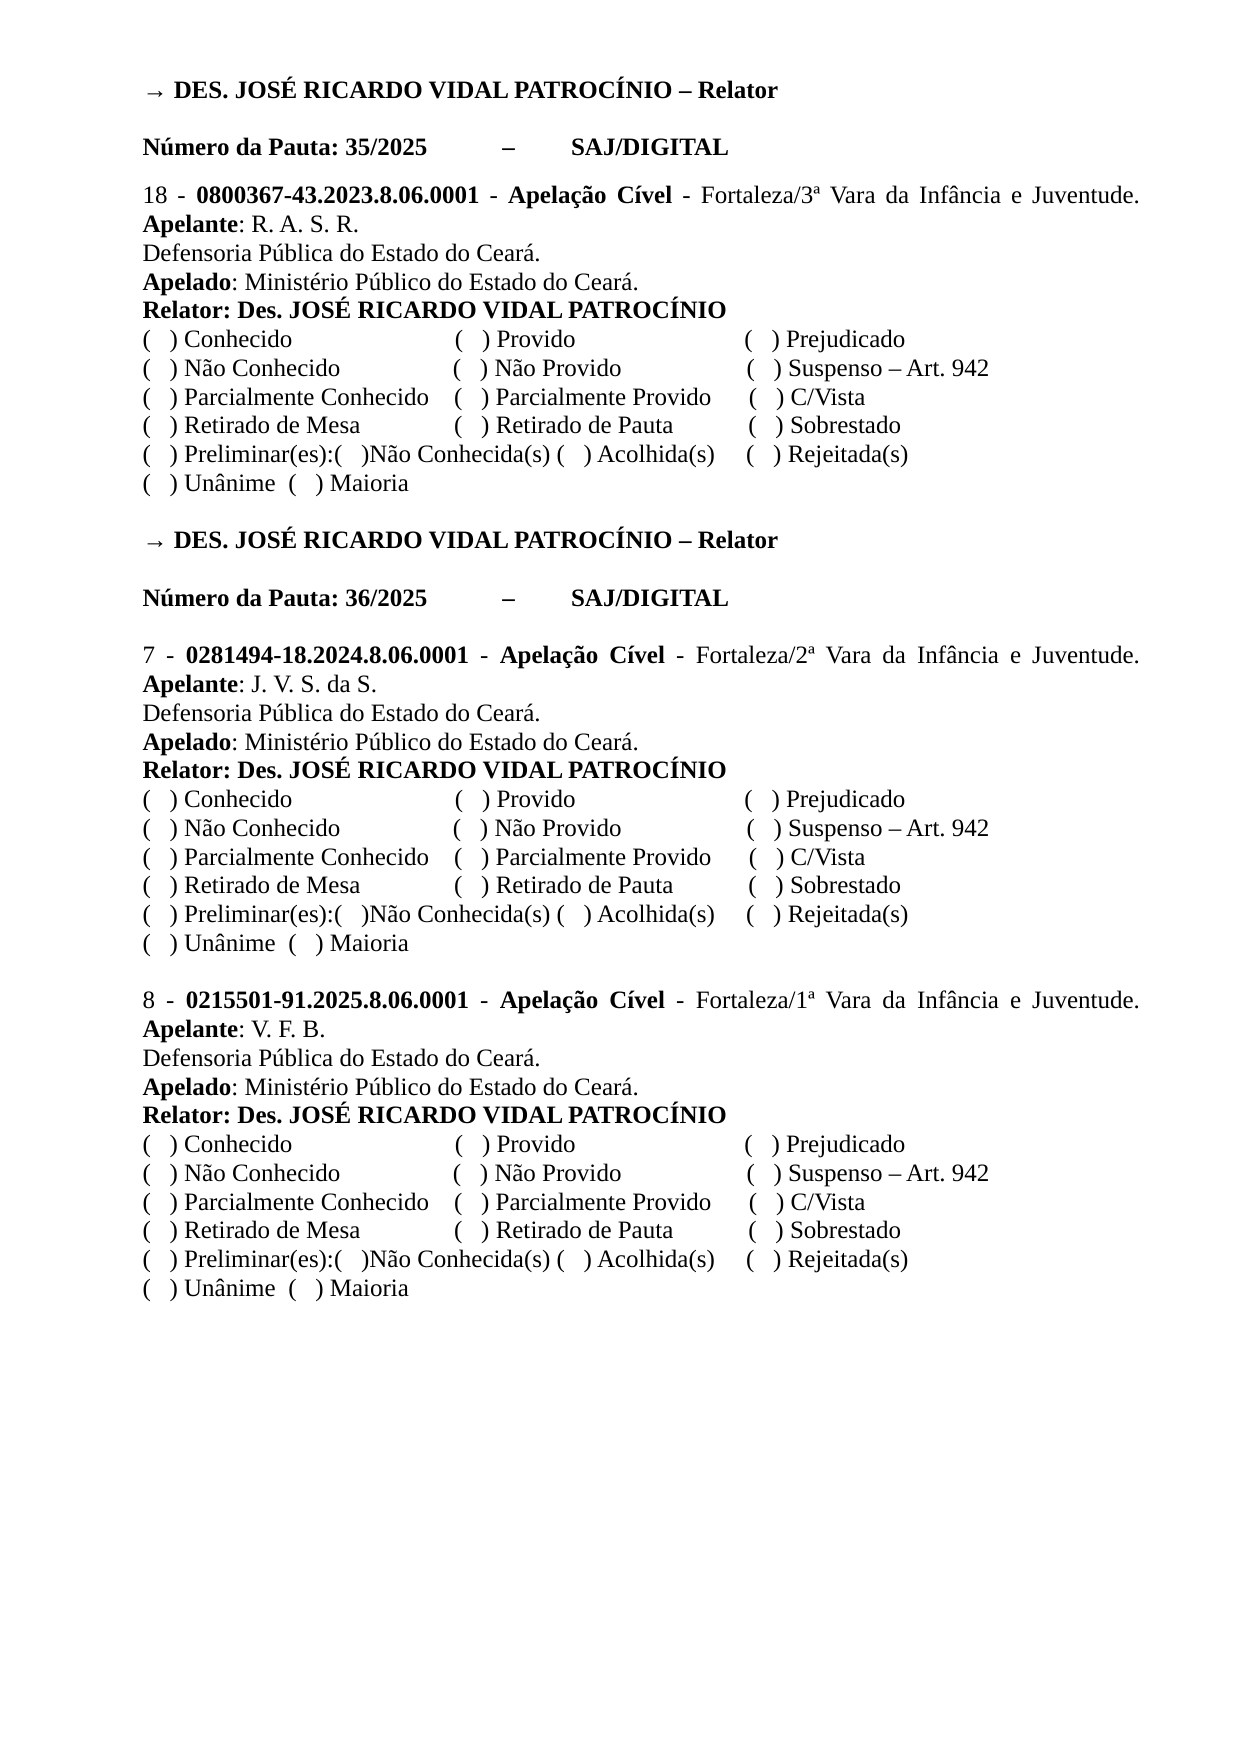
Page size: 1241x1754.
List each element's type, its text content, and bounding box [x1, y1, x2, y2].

text ( ) Unânime ( ) Maioria [142, 928, 1158, 957]
text Número da Pauta: 35/2025 – SAJ/DIGITAL [142, 132, 1141, 161]
text Defensoria Pública do Estado do Ceará. [142, 238, 1141, 267]
text Relator: Des. JOSÉ RICARDO VIDAL PATROCÍNIO [142, 755, 1141, 784]
text Relator: Des. JOSÉ RICARDO VIDAL PATROCÍNIO [142, 295, 1141, 324]
text Defensoria Pública do Estado do Ceará. [142, 698, 1141, 727]
text Apelado: Ministério Público do Estado do Ceará. [142, 727, 1141, 755]
text → DES. JOSÉ RICARDO VIDAL PATROCÍNIO – Relator [142, 75, 1141, 104]
text ( ) Unânime ( ) Maioria [142, 468, 1158, 497]
text ( ) Unânime ( ) Maioria [142, 1273, 1158, 1302]
text ( ) Parcialmente Conhecido ( ) Parcialmente Provido ( ) C/Vista [142, 842, 1158, 870]
text ( ) Preliminar(es):( )Não Conhecida(s) ( ) Acolhida(s) ( ) Rejeitada(s) [142, 899, 1158, 928]
text Apelado: Ministério Público do Estado do Ceará. [142, 267, 1141, 295]
text 18 - 0800367-43.2023.8.06.0001 - Apelação Cível - Fortaleza/3ª Vara da Infância e Juventude. Apelante: R. A. S. R. [142, 180, 1141, 238]
text ( ) Parcialmente Conhecido ( ) Parcialmente Provido ( ) C/Vista [142, 1187, 1158, 1215]
text Relator: Des. JOSÉ RICARDO VIDAL PATROCÍNIO [142, 1100, 1141, 1129]
text ( ) Conhecido ( ) Provido ( ) Prejudicado [142, 324, 1141, 353]
text ( ) Conhecido ( ) Provido ( ) Prejudicado [142, 784, 1141, 813]
text Apelado: Ministério Público do Estado do Ceará. [142, 1072, 1141, 1100]
text ( ) Preliminar(es):( )Não Conhecida(s) ( ) Acolhida(s) ( ) Rejeitada(s) [142, 439, 1158, 468]
text ( ) Não Conhecido ( ) Não Provido ( ) Suspenso – Art. 942 [142, 1158, 1158, 1187]
text ( ) Retirado de Mesa ( ) Retirado de Pauta ( ) Sobrestado [142, 410, 1158, 439]
text 7 - 0281494-18.2024.8.06.0001 - Apelação Cível - Fortaleza/2ª Vara da Infância e Juventude. Apelante: J. V. S. da S. [142, 640, 1141, 698]
text → DES. JOSÉ RICARDO VIDAL PATROCÍNIO – Relator [142, 525, 1141, 554]
text ( ) Não Conhecido ( ) Não Provido ( ) Suspenso – Art. 942 [142, 353, 1158, 382]
text Número da Pauta: 36/2025 – SAJ/DIGITAL [142, 583, 1141, 612]
text ( ) Preliminar(es):( )Não Conhecida(s) ( ) Acolhida(s) ( ) Rejeitada(s) [142, 1244, 1158, 1273]
text ( ) Parcialmente Conhecido ( ) Parcialmente Provido ( ) C/Vista [142, 382, 1158, 410]
text ( ) Retirado de Mesa ( ) Retirado de Pauta ( ) Sobrestado [142, 870, 1158, 899]
text ( ) Conhecido ( ) Provido ( ) Prejudicado [142, 1129, 1141, 1158]
text 8 - 0215501-91.2025.8.06.0001 - Apelação Cível - Fortaleza/1ª Vara da Infância e Juventude. Apelante: V. F. B. [142, 985, 1141, 1043]
text ( ) Retirado de Mesa ( ) Retirado de Pauta ( ) Sobrestado [142, 1215, 1158, 1244]
text ( ) Não Conhecido ( ) Não Provido ( ) Suspenso – Art. 942 [142, 813, 1158, 842]
text Defensoria Pública do Estado do Ceará. [142, 1043, 1141, 1072]
